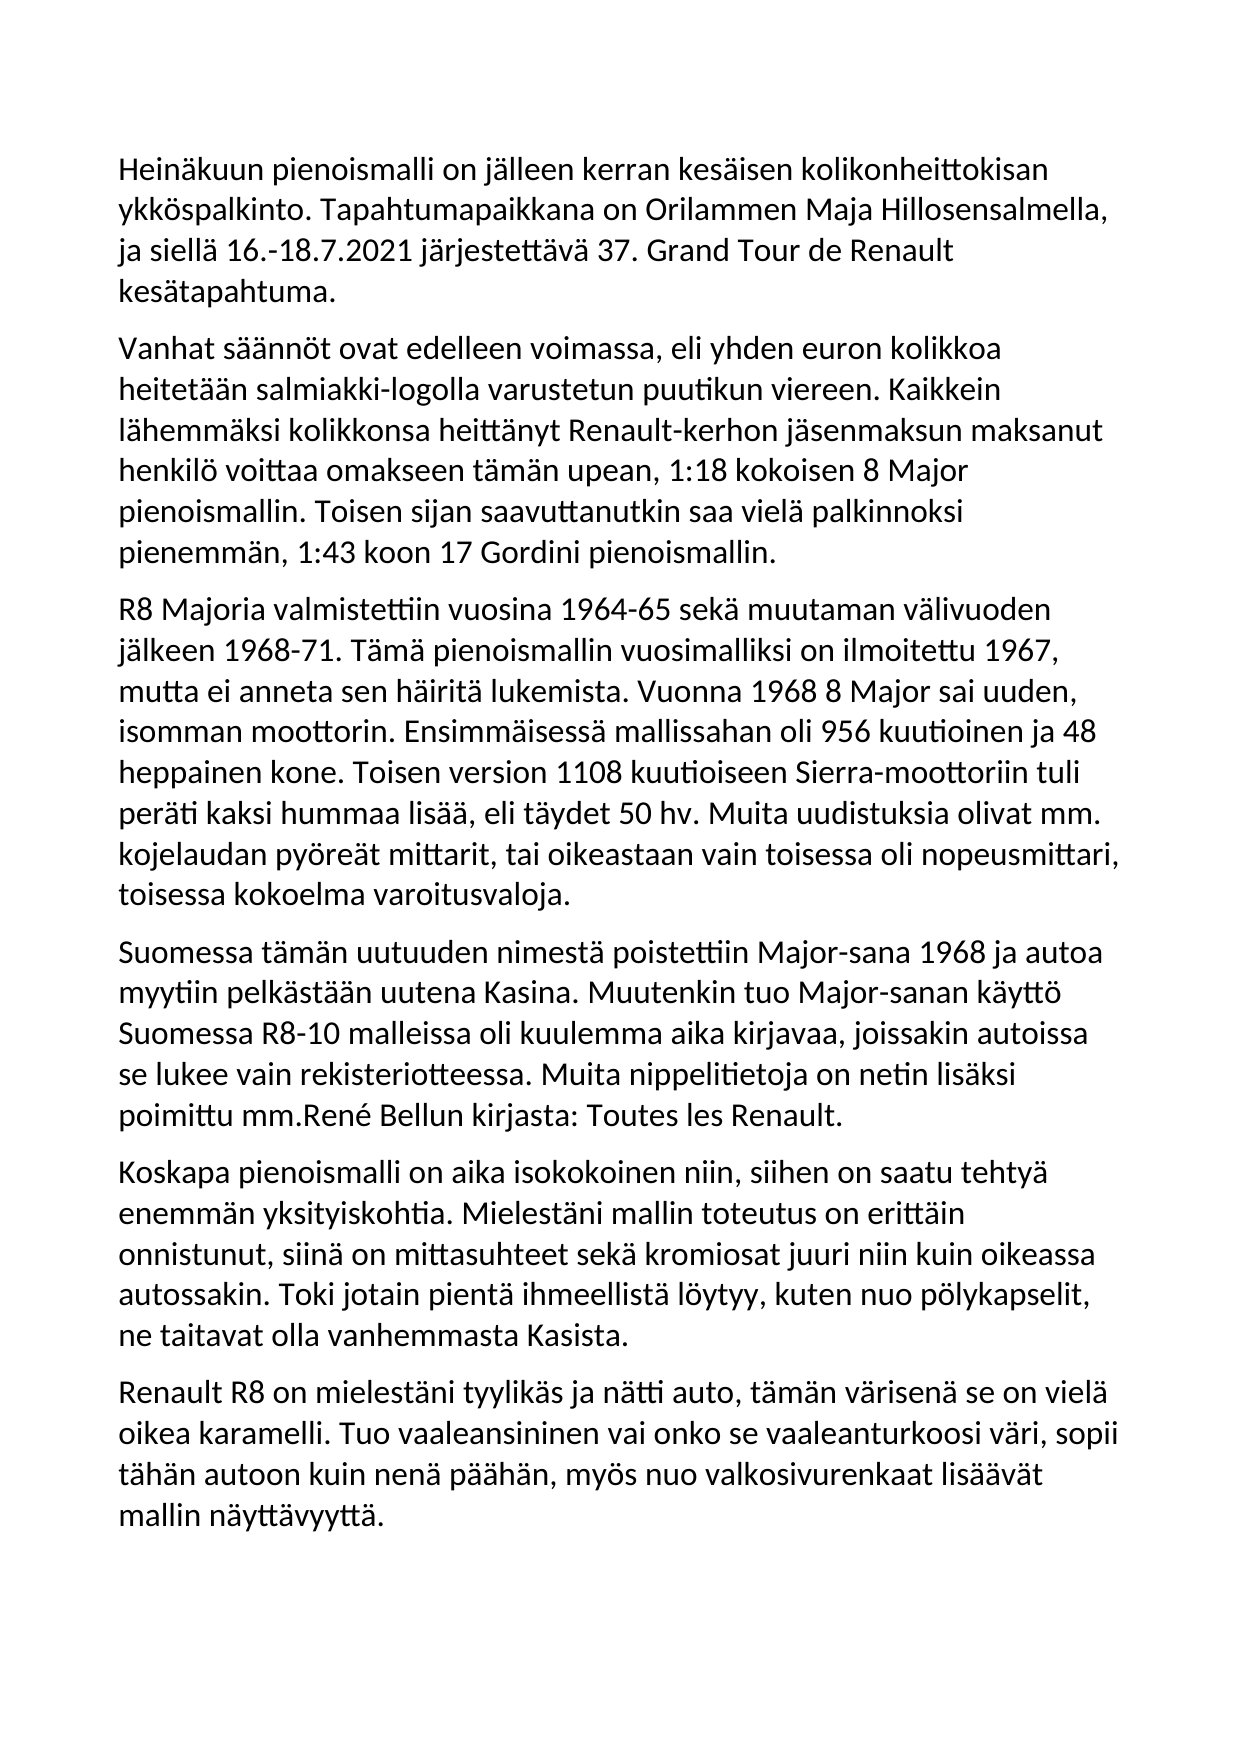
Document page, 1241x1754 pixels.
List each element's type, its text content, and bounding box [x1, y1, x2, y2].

text Suomessa tämän uutuuden nimestä poistettiin Major-sana 1968 ja autoa myytiin pelkästään uutena Kasina. Muutenkin tuo Major-sanan käyttö Suomessa R8-10 malleissa oli kuulemma aika kirjavaa, joissakin autoissa se lukee vain rekisteriotteessa. Muita nippelitietoja on netin lisäksi poimittu mm.René Bellun kirjasta: Toutes les Renault. [118, 931, 1122, 1134]
text Koskapa pienoismalli on aika isokokoinen niin, siihen on saatu tehtyä enemmän yksityiskohtia. Mielestäni mallin toteutus on erittäin onnistunut, siinä on mittasuhteet sekä kromiosat juuri niin kuin oikeassa autossakin. Toki jotain pientä ihmeellistä löytyy, kuten nuo pölykapselit, ne taitavat olla vanhemmasta Kasista. [118, 1151, 1122, 1355]
text Vanhat säännöt ovat edelleen voimassa, eli yhden euron kolikkoa heitetään salmiakki-logolla varustetun puutikun viereen. Kaikkein lähemmäksi kolikkonsa heittänyt Renault-kerhon jäsenmaksun maksanut henkilö voittaa omakseen tämän upean, 1:18 kokoisen 8 Major pienoismallin. Toisen sijan saavuttanutkin saa vielä palkinnoksi pienemmän, 1:43 koon 17 Gordini pienoismallin. [118, 327, 1122, 572]
text Heinäkuun pienoismalli on jälleen kerran kesäisen kolikonheittokisan ykköspalkinto. Tapahtumapaikkana on Orilammen Maja Hillosensalmella, ja siellä 16.-18.7.2021 järjestettävä 37. Grand Tour de Renault kesätapahtuma. [118, 148, 1122, 311]
text Renault R8 on mielestäni tyylikäs ja nätti auto, tämän värisenä se on vielä oikea karamelli. Tuo vaaleansininen vai onko se vaaleanturkoosi väri, sopii tähän autoon kuin nenä päähän, myös nuo valkosivurenkaat lisäävät mallin näyttävyyttä. [118, 1371, 1122, 1534]
text R8 Majoria valmistettiin vuosina 1964-65 sekä muutaman välivuoden jälkeen 1968-71. Tämä pienoismallin vuosimalliksi on ilmoitettu 1967, mutta ei anneta sen häiritä lukemista. Vuonna 1968 8 Major sai uuden, isomman moottorin. Ensimmäisessä mallissahan oli 956 kuutioinen ja 48 heppainen kone. Toisen version 1108 kuutioiseen Sierra-moottoriin tuli peräti kaksi hummaa lisää, eli täydet 50 hv. Muita uudistuksia olivat mm. kojelaudan pyöreät mittarit, tai oikeastaan vain toisessa oli nopeusmittari, toisessa kokoelma varoitusvaloja. [118, 588, 1122, 914]
